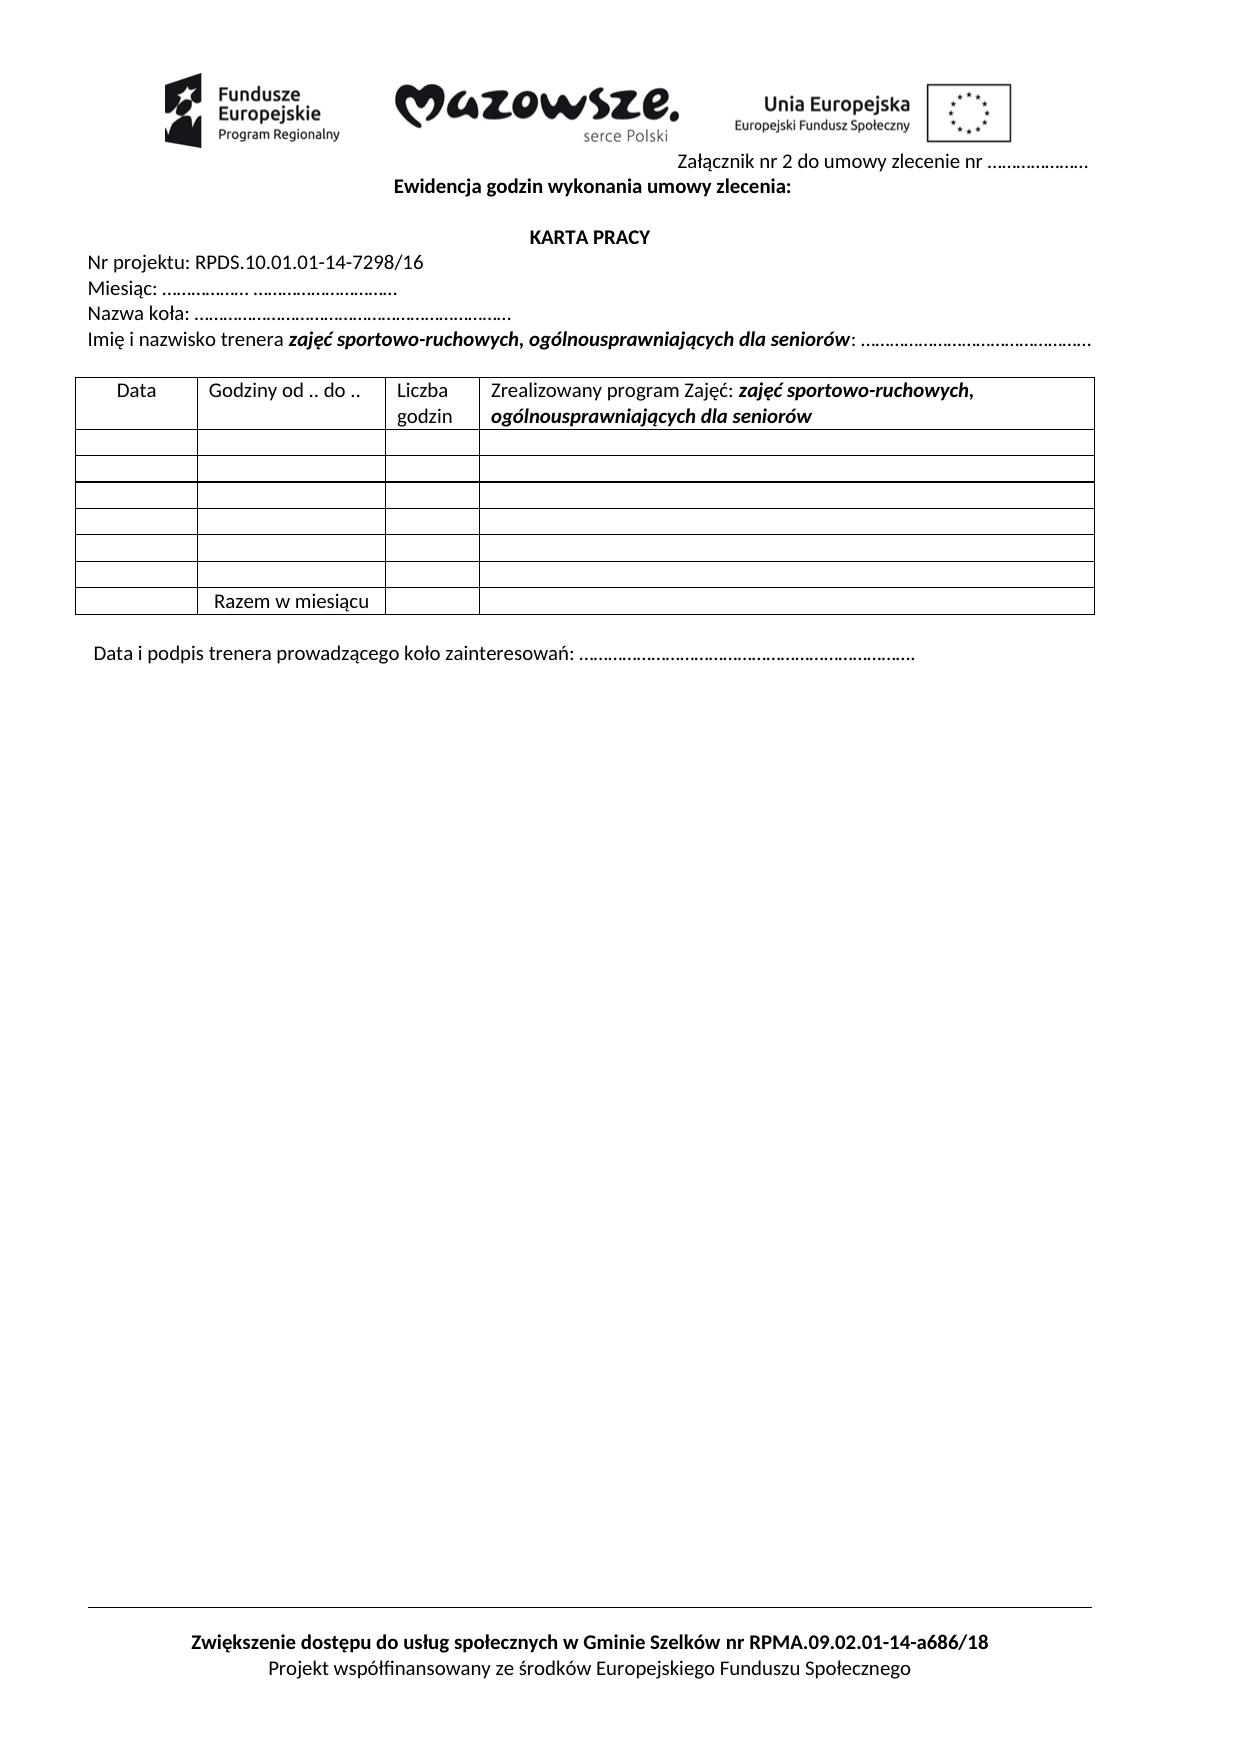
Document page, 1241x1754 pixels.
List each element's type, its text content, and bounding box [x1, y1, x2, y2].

table_cell [198, 509, 385, 534]
table_cell [198, 483, 385, 508]
table_header Liczba godzin [386, 378, 479, 428]
text Nazwa koła: ………………………………………………………… [87, 300, 1092, 326]
text KARTA PRACY [87, 224, 1092, 249]
table_cell [386, 562, 479, 587]
table_cell [480, 430, 1094, 455]
table_cell [480, 509, 1094, 534]
table_cell [480, 588, 1094, 614]
table_header Zrealizowany program Zajęć: zajęć sportowo-ruchowych, ogólnousprawniających dla seniorów [480, 378, 1094, 428]
picture [165, 73, 1015, 148]
table_cell [386, 483, 479, 508]
table_cell [198, 535, 385, 561]
table_cell [76, 430, 197, 455]
table_cell [76, 562, 197, 587]
table_cell [198, 456, 385, 481]
text Nr projektu: RPDS.10.01.01-14-7298/16 [87, 249, 1092, 275]
table_cell [386, 509, 479, 534]
table_header Data [76, 378, 197, 428]
table_cell [76, 535, 197, 561]
table_cell [480, 483, 1094, 508]
table_cell [386, 588, 479, 614]
table_cell [480, 456, 1094, 481]
table_cell [480, 562, 1094, 587]
table_header Godziny od .. do .. [198, 378, 385, 428]
table_cell [480, 535, 1094, 561]
text Imię i nazwisko trenera zajęć sportowo-ruchowych, ogólnousprawniających dla seniorów: ………………………………………… [87, 326, 1092, 351]
table_cell [76, 509, 197, 534]
text Załącznik nr 2 do umowy zlecenie nr ………………… [609, 148, 1092, 173]
table_cell [76, 588, 197, 614]
table_cell [76, 456, 197, 481]
table_cell Razem w miesiącu [198, 588, 385, 614]
text Ewidencja godzin wykonania umowy zlecenia: [93, 173, 1092, 199]
table_cell [386, 430, 479, 455]
text Data i podpis trenera prowadzącego koło zainteresowań: ……………………………………………………………. [93, 640, 1092, 666]
table_cell [198, 562, 385, 587]
table_cell [198, 430, 385, 455]
text Miesiąc: ……………… ………………………… [87, 275, 1092, 300]
table_cell [386, 535, 479, 561]
table_cell [76, 483, 197, 508]
table_cell [386, 456, 479, 481]
